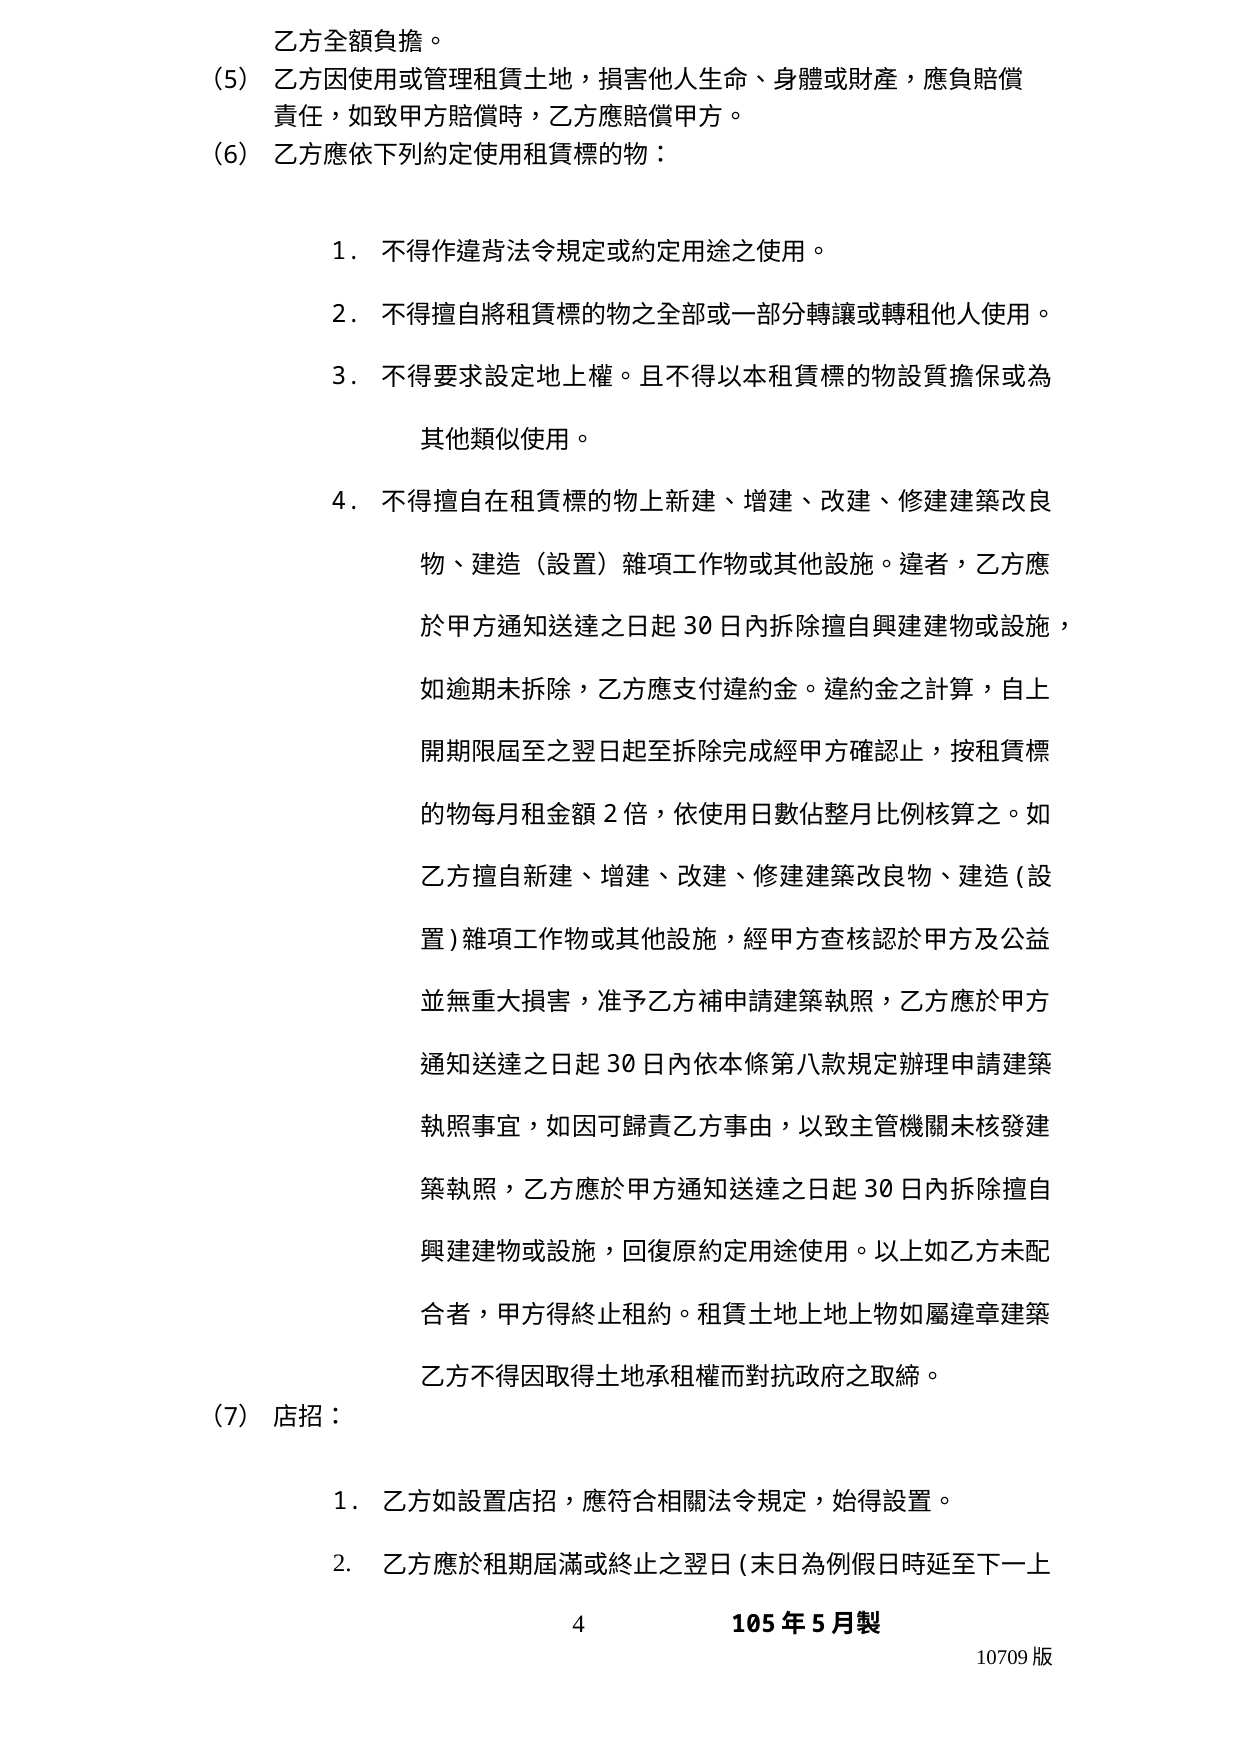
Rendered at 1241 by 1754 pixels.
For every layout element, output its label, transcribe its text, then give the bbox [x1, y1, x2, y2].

list 不得要求設定地上權。且不得以本租賃標的物設質擔保或為其他類似使用。 [331, 333, 1053, 458]
list 乙方全額負擔。 [198, 21, 1047, 58]
list 乙方應於租期屆滿或終止之翌日(末日為例假日時延至下一上 [333, 1521, 1053, 1583]
list 乙方如設置店招，應符合相關法令規定，始得設置。 [332, 1458, 1053, 1521]
list 店招： [198, 1396, 1047, 1433]
list 不得作違背法令規定或約定用途之使用。 [331, 208, 1053, 271]
list 乙方應依下列約定使用租賃標的物： [198, 133, 1047, 171]
list 乙方因使用或管理租賃土地，損害他人生命、身體或財產，應負賠償責任，如致甲方賠償時，乙方應賠償甲方。 [198, 58, 1047, 133]
list 不得擅自在租賃標的物上新建、增建、改建、修建建築改良物、建造（設置）雜項工作物或其他設施。違者，乙方應於甲方通知送達之日起30日內拆除擅自興建建物或設施，如逾期未拆除，乙方應支付違約金。違約金之計算，自上開期限屆至之翌日起至拆除完成經甲方確認止，按租賃標的物每月租金額2倍，依使用日數佔整月比例核算之。如乙方擅自新建、增建、改建、修建建築改良物、建造(設置)雜項工作物或其他設施，經甲方查核認於甲方及公益並無重大損害，准予乙方補申請建築執照，乙方應於甲方通知送達之日起30日內依本條第八款規定辦理申請建築執照事宜，如因可歸責乙方事由，以致主管機關未核發建築執照，乙方應於甲方通知送達之日起30日內拆除擅自興建建物或設施，回復原約定用途使用。以上如乙方未配合者，甲方得終止租約。租賃土地上地上物如屬違章建築，乙方不得因取得土地承租權而對抗政府之取締。 [331, 458, 1053, 1396]
list 不得擅自將租賃標的物之全部或一部分轉讓或轉租他人使用。 [331, 271, 1053, 333]
